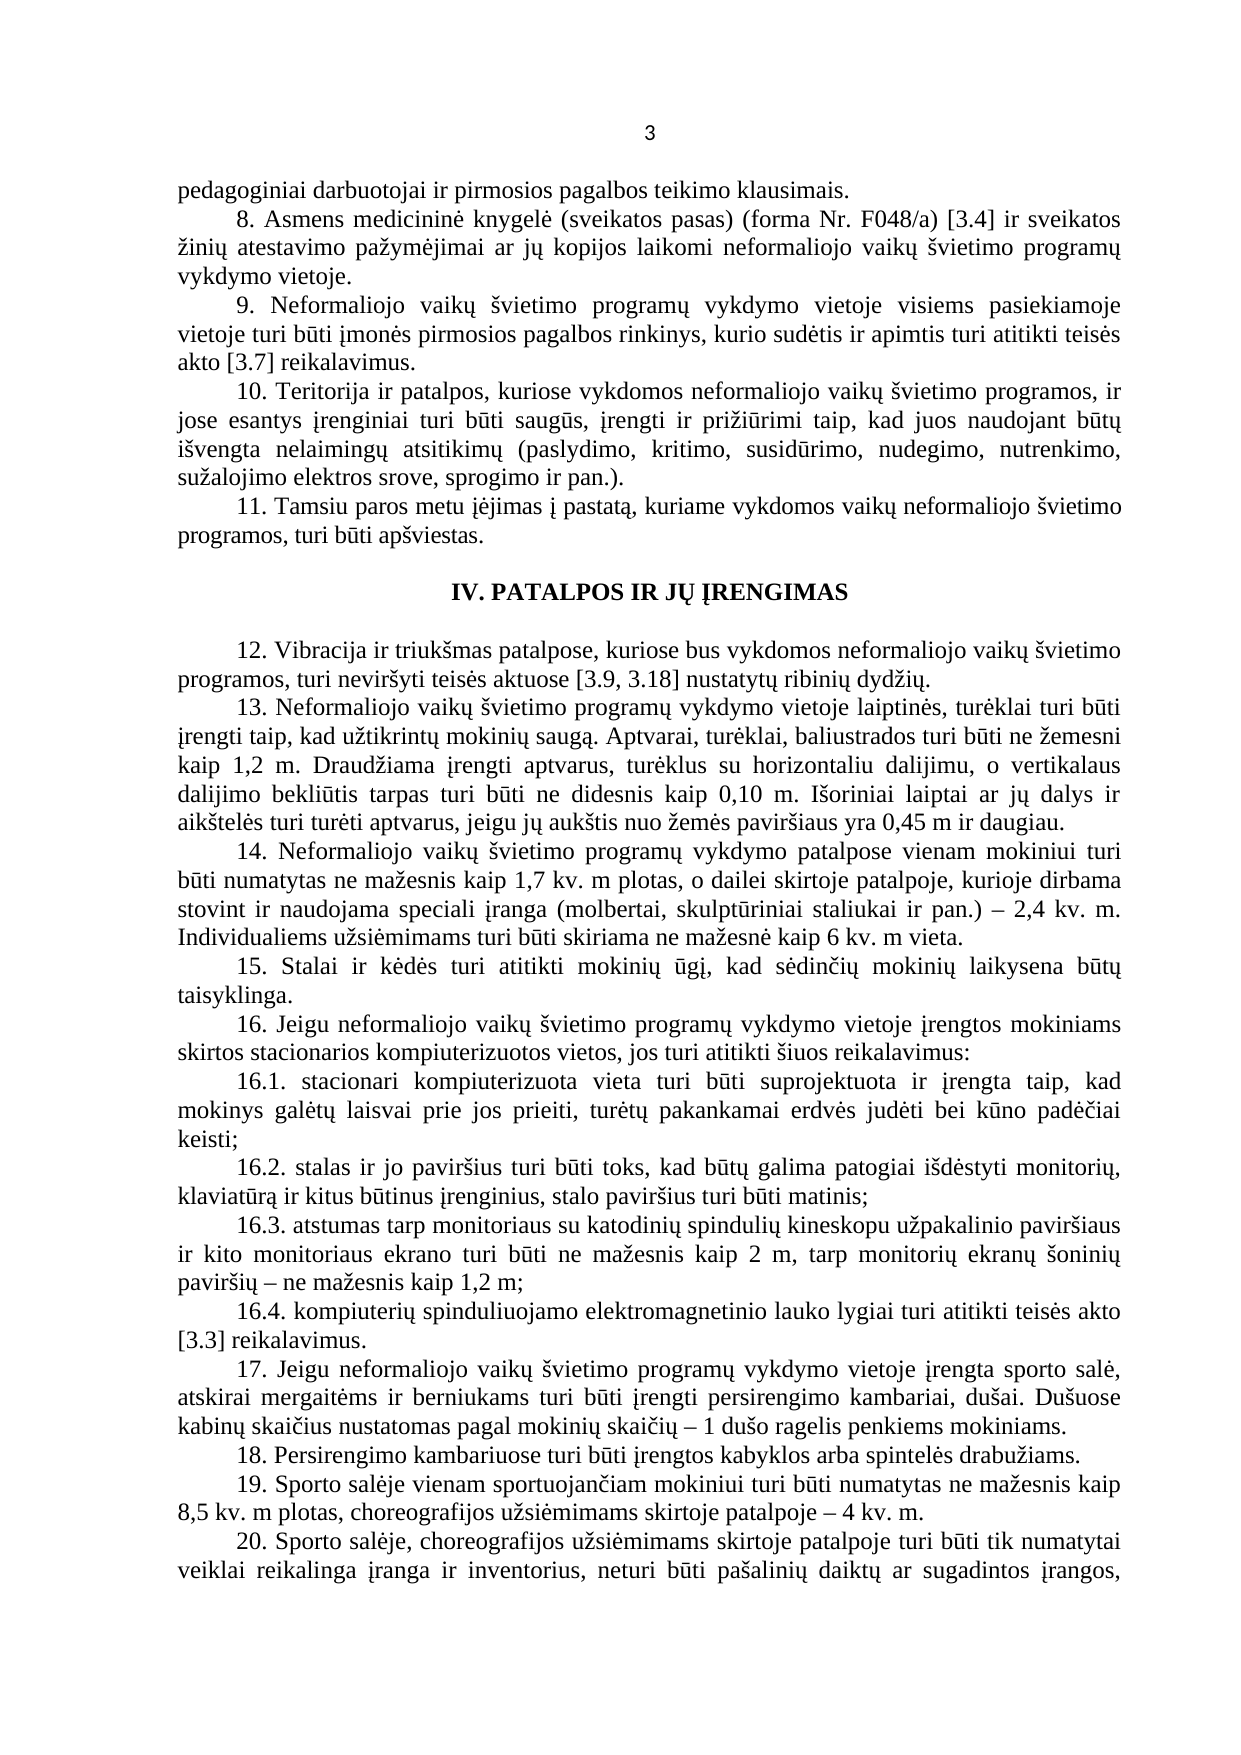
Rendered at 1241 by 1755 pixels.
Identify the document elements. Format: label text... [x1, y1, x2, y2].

text 16.3. atstumas tarp monitoriaus su katodinių spindulių kineskopu užpakalinio paviršiaus ir kito monitoriaus ekrano turi būti ne mažesnis kaip 2 m, tarp monitorių ekranų šoninių paviršių – ne mažesnis kaip 1,2 m; [177, 1210, 1122, 1296]
text 16.4. kompiuterių spinduliuojamo elektromagnetinio lauko lygiai turi atitikti teisės akto [3.3] reikalavimus. [177, 1296, 1122, 1354]
text 14. Neformaliojo vaikų švietimo programų vykdymo patalpose vienam mokiniui turi būti numatytas ne mažesnis kaip 1,7 kv. m plotas, o dailei skirtoje patalpoje, kurioje dirbama stovint ir naudojama speciali įranga (molbertai, skulptūriniai staliukai ir pan.) – 2,4 kv. m. Individualiems užsiėmimams turi būti skiriama ne mažesnė kaip 6 kv. m vieta. [177, 836, 1122, 951]
text 16. Jeigu neformaliojo vaikų švietimo programų vykdymo vietoje įrengtos mokiniams skirtos stacionarios kompiuterizuotos vietos, jos turi atitikti šiuos reikalavimus: [177, 1009, 1122, 1066]
text 8. Asmens medicininė knygelė (sveikatos pasas) (forma Nr. F048/a) [3.4] ir sveikatos žinių atestavimo pažymėjimai ar jų kopijos laikomi neformaliojo vaikų švietimo programų vykdymo vietoje. [177, 204, 1122, 290]
text 18. Persirengimo kambariuose turi būti įrengtos kabyklos arba spintelės drabužiams. [177, 1440, 1122, 1469]
text pedagoginiai darbuotojai ir pirmosios pagalbos teikimo klausimais. [177, 175, 1122, 204]
text IV. PATALPOS IR JŲ ĮRENGIMAS [177, 577, 1122, 606]
text 20. Sporto salėje, choreografijos užsiėmimams skirtoje patalpoje turi būti tik numatytai veiklai reikalinga įranga ir inventorius, neturi būti pašalinių daiktų ar sugadintos įrangos, [177, 1526, 1122, 1584]
text 17. Jeigu neformaliojo vaikų švietimo programų vykdymo vietoje įrengta sporto salė, atskirai mergaitėms ir berniukams turi būti įrengti persirengimo kambariai, dušai. Dušuose kabinų skaičius nustatomas pagal mokinių skaičių – 1 dušo ragelis penkiems mokiniams. [177, 1354, 1122, 1440]
text 12. Vibracija ir triukšmas patalpose, kuriose bus vykdomos neformaliojo vaikų švietimo programos, turi neviršyti teisės aktuose [3.9, 3.18] nustatytų ribinių dydžių. [177, 635, 1122, 692]
text 16.1. stacionari kompiuterizuota vieta turi būti suprojektuota ir įrengta taip, kad mokinys galėtų laisvai prie jos prieiti, turėtų pakankamai erdvės judėti bei kūno padėčiai keisti; [177, 1066, 1122, 1152]
text 19. Sporto salėje vienam sportuojančiam mokiniui turi būti numatytas ne mažesnis kaip 8,5 kv. m plotas, choreografijos užsiėmimams skirtoje patalpoje – 4 kv. m. [177, 1469, 1122, 1526]
text 15. Stalai ir kėdės turi atitikti mokinių ūgį, kad sėdinčių mokinių laikysena būtų taisyklinga. [177, 951, 1122, 1009]
text 13. Neformaliojo vaikų švietimo programų vykdymo vietoje laiptinės, turėklai turi būti įrengti taip, kad užtikrintų mokinių saugą. Aptvarai, turėklai, baliustrados turi būti ne žemesni kaip 1,2 m. Draudžiama įrengti aptvarus, turėklus su horizontaliu dalijimu, o vertikalaus dalijimo bekliūtis tarpas turi būti ne didesnis kaip 0,10 m. Išoriniai laiptai ar jų dalys ir aikštelės turi turėti aptvarus, jeigu jų aukštis nuo žemės paviršiaus yra 0,45 m ir daugiau. [177, 692, 1122, 836]
text 9. Neformaliojo vaikų švietimo programų vykdymo vietoje visiems pasiekiamoje vietoje turi būti įmonės pirmosios pagalbos rinkinys, kurio sudėtis ir apimtis turi atitikti teisės akto [3.7] reikalavimus. [177, 290, 1122, 376]
text 10. Teritorija ir patalpos, kuriose vykdomos neformaliojo vaikų švietimo programos, ir jose esantys įrenginiai turi būti saugūs, įrengti ir prižiūrimi taip, kad juos naudojant būtų išvengta nelaimingų atsitikimų (paslydimo, kritimo, susidūrimo, nudegimo, nutrenkimo, sužalojimo elektros srove, sprogimo ir pan.). [177, 376, 1122, 491]
text 11. Tamsiu paros metu įėjimas į pastatą, kuriame vykdomos vaikų neformaliojo švietimo programos, turi būti apšviestas. [177, 491, 1122, 549]
text 16.2. stalas ir jo paviršius turi būti toks, kad būtų galima patogiai išdėstyti monitorių, klaviatūrą ir kitus būtinus įrenginius, stalo paviršius turi būti matinis; [177, 1152, 1122, 1210]
